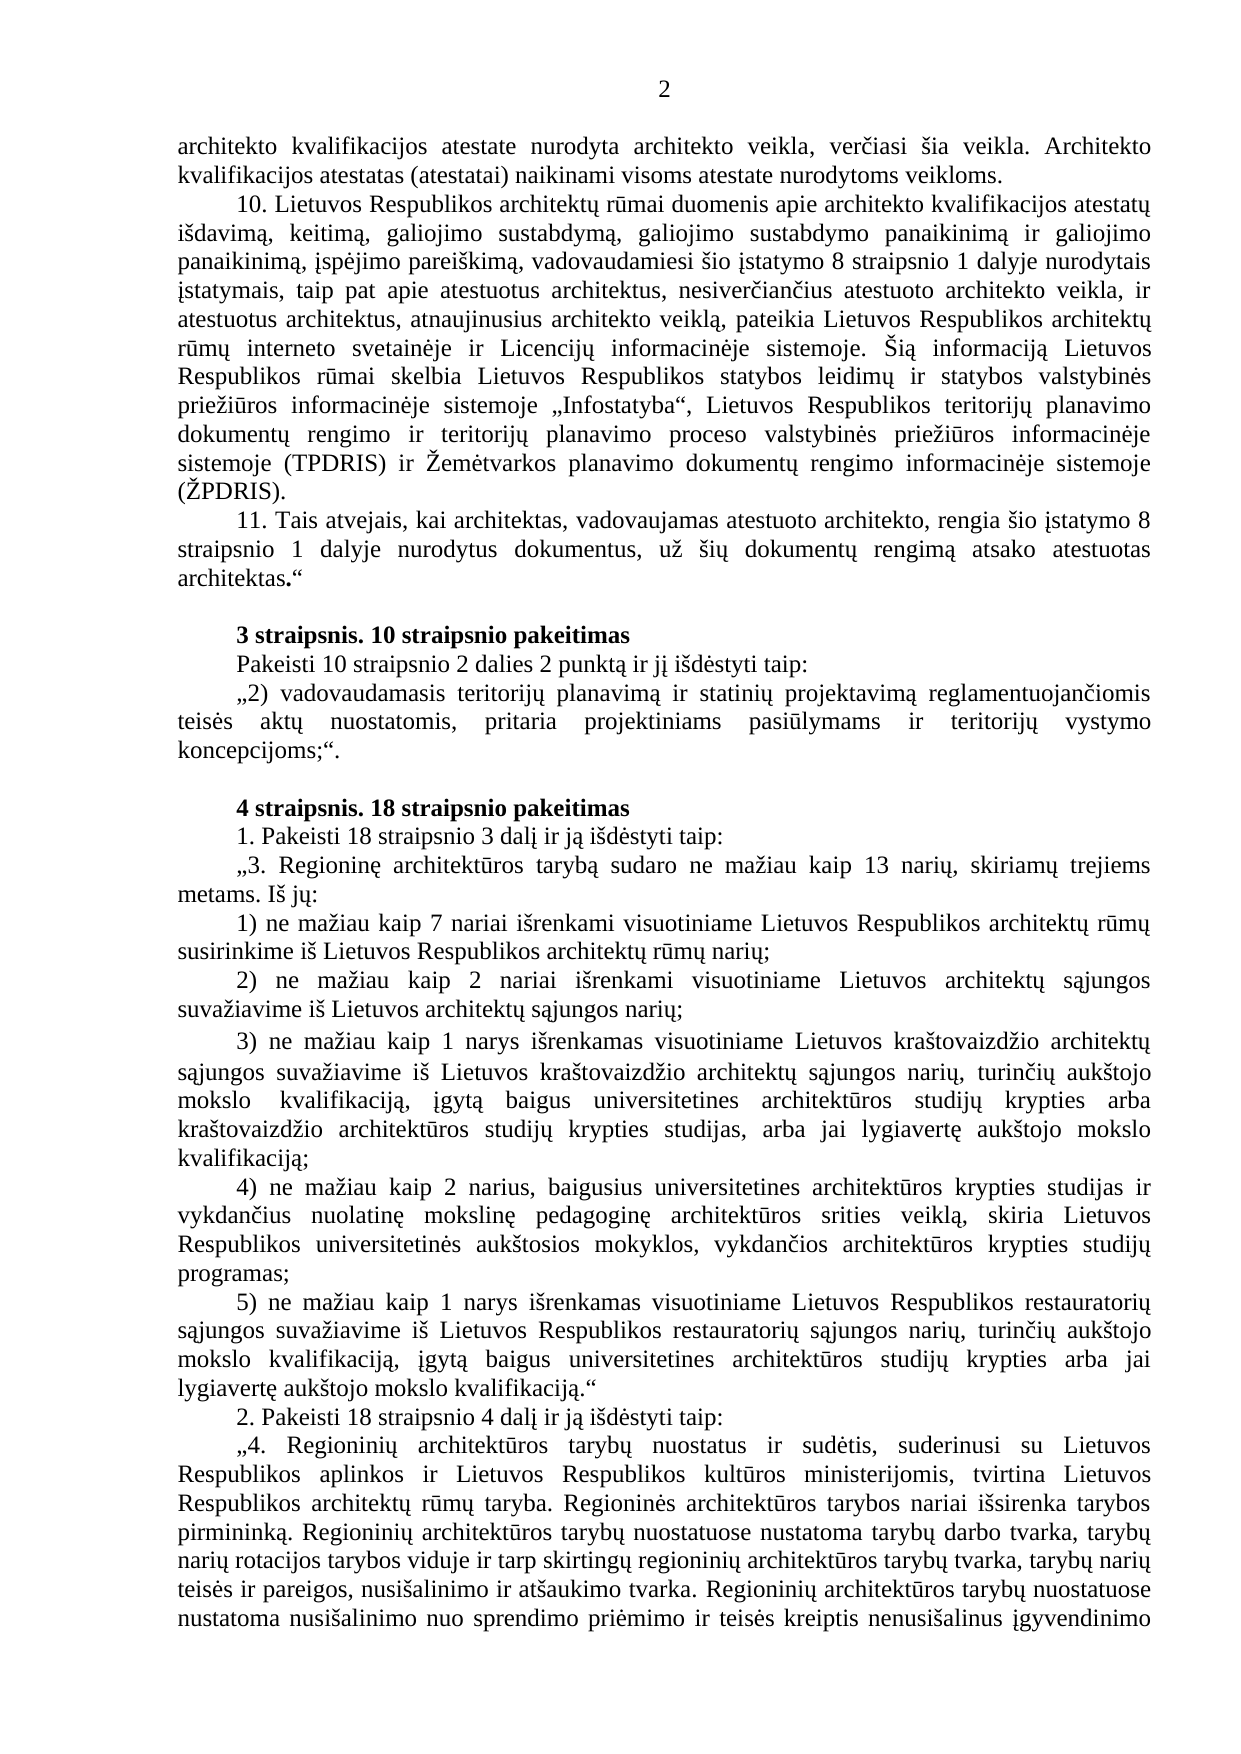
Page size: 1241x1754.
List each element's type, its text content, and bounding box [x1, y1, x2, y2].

text 2) ne mažiau kaip 2 nariai išrenkami visuotiniame Lietuvos architektų sąjungos suvažiavime iš Lietuvos architektų sąjungos narių; [177, 965, 1152, 1023]
text Pakeisti 10 straipsnio 2 dalies 2 punktą ir jį išdėstyti taip: [177, 649, 1152, 678]
text 4) ne mažiau kaip 2 narius, baigusius universitetines architektūros krypties studijas ir vykdančius nuolatinę mokslinę pedagoginę architektūros srities veiklą, skiria Lietuvos Respublikos universitetinės aukštosios mokyklos, vykdančios architektūros krypties studijų programas; [177, 1172, 1152, 1287]
text 10. Lietuvos Respublikos architektų rūmai duomenis apie architekto kvalifikacijos atestatų išdavimą, keitimą, galiojimo sustabdymą, galiojimo sustabdymo panaikinimą ir galiojimo panaikinimą, įspėjimo pareiškimą, vadovaudamiesi šio įstatymo 8 straipsnio 1 dalyje nurodytais įstatymais, taip pat apie atestuotus architektus, nesiverčiančius atestuoto architekto veikla, ir atestuotus architektus, atnaujinusius architekto veiklą, pateikia Lietuvos Respublikos architektų rūmų interneto svetainėje ir Licencijų informacinėje sistemoje. Šią informaciją Lietuvos Respublikos rūmai skelbia Lietuvos Respublikos statybos leidimų ir statybos valstybinės priežiūros informacinėje sistemoje „Infostatyba“, Lietuvos Respublikos teritorijų planavimo dokumentų rengimo ir teritorijų planavimo proceso valstybinės priežiūros informacinėje sistemoje (TPDRIS) ir Žemėtvarkos planavimo dokumentų rengimo informacinėje sistemoje (ŽPDRIS). [177, 189, 1152, 505]
text „4. Regioninių architektūros tarybų nuostatus ir sudėtis, suderinusi su Lietuvos Respublikos aplinkos ir Lietuvos Respublikos kultūros ministerijomis, tvirtina Lietuvos Respublikos architektų rūmų taryba. Regioninės architektūros tarybos nariai išsirenka tarybos pirmininką. Regioninių architektūros tarybų nuostatuose nustatoma tarybų darbo tvarka, tarybų narių rotacijos tarybos viduje ir tarp skirtingų regioninių architektūros tarybų tvarka, tarybų narių teisės ir pareigos, nusišalinimo ir atšaukimo tvarka. Regioninių architektūros tarybų nuostatuose nustatoma nusišalinimo nuo sprendimo priėmimo ir teisės kreiptis nenusišalinus įgyvendinimo [177, 1430, 1152, 1632]
text 5) ne mažiau kaip 1 narys išrenkamas visuotiniame Lietuvos Respublikos restauratorių sąjungos suvažiavime iš Lietuvos Respublikos restauratorių sąjungos narių, turinčių aukštojo mokslo kvalifikaciją, įgytą baigus universitetines architektūros studijų krypties arba jai lygiavertę aukštojo mokslo kvalifikaciją.“ [177, 1287, 1152, 1402]
text „3. Regioninę architektūros tarybą sudaro ne mažiau kaip 13 narių, skiriamų trejiems metams. Iš jų: [177, 850, 1152, 908]
text architekto kvalifikacijos atestate nurodyta architekto veikla, verčiasi šia veikla. Architekto kvalifikacijos atestatas (atestatai) naikinami visoms atestate nurodytoms veikloms. [177, 131, 1152, 189]
text 11. Tais atvejais, kai architektas, vadovaujamas atestuoto architekto, rengia šio įstatymo 8 straipsnio 1 dalyje nurodytus dokumentus, už šių dokumentų rengimą atsako atestuotas architektas.“ [177, 505, 1152, 591]
text 2. Pakeisti 18 straipsnio 4 dalį ir ją išdėstyti taip: [177, 1402, 1152, 1430]
text 4 straipsnis. 18 straipsnio pakeitimas [177, 793, 1152, 821]
text „2) vadovaudamasis teritorijų planavimą ir statinių projektavimą reglamentuojančiomis teisės aktų nuostatomis, pritaria projektiniams pasiūlymams ir teritorijų vystymo koncepcijoms;“. [177, 678, 1152, 764]
text 1. Pakeisti 18 straipsnio 3 dalį ir ją išdėstyti taip: [177, 821, 1152, 850]
text 3) ne mažiau kaip 1 narys išrenkamas visuotiniame Lietuvos kraštovaizdžio architektų sąjungos suvažiavime iš Lietuvos kraštovaizdžio architektų sąjungos narių, turinčių aukštojo mokslo kvalifikaciją, įgytą baigus universitetines architektūros studijų krypties arba kraštovaizdžio architektūros studijų krypties studijas, arba jai lygiavertę aukštojo mokslo kvalifikaciją; [177, 1023, 1152, 1172]
text 1) ne mažiau kaip 7 nariai išrenkami visuotiniame Lietuvos Respublikos architektų rūmų susirinkime iš Lietuvos Respublikos architektų rūmų narių; [177, 908, 1152, 965]
text 3 straipsnis. 10 straipsnio pakeitimas [177, 620, 1152, 649]
